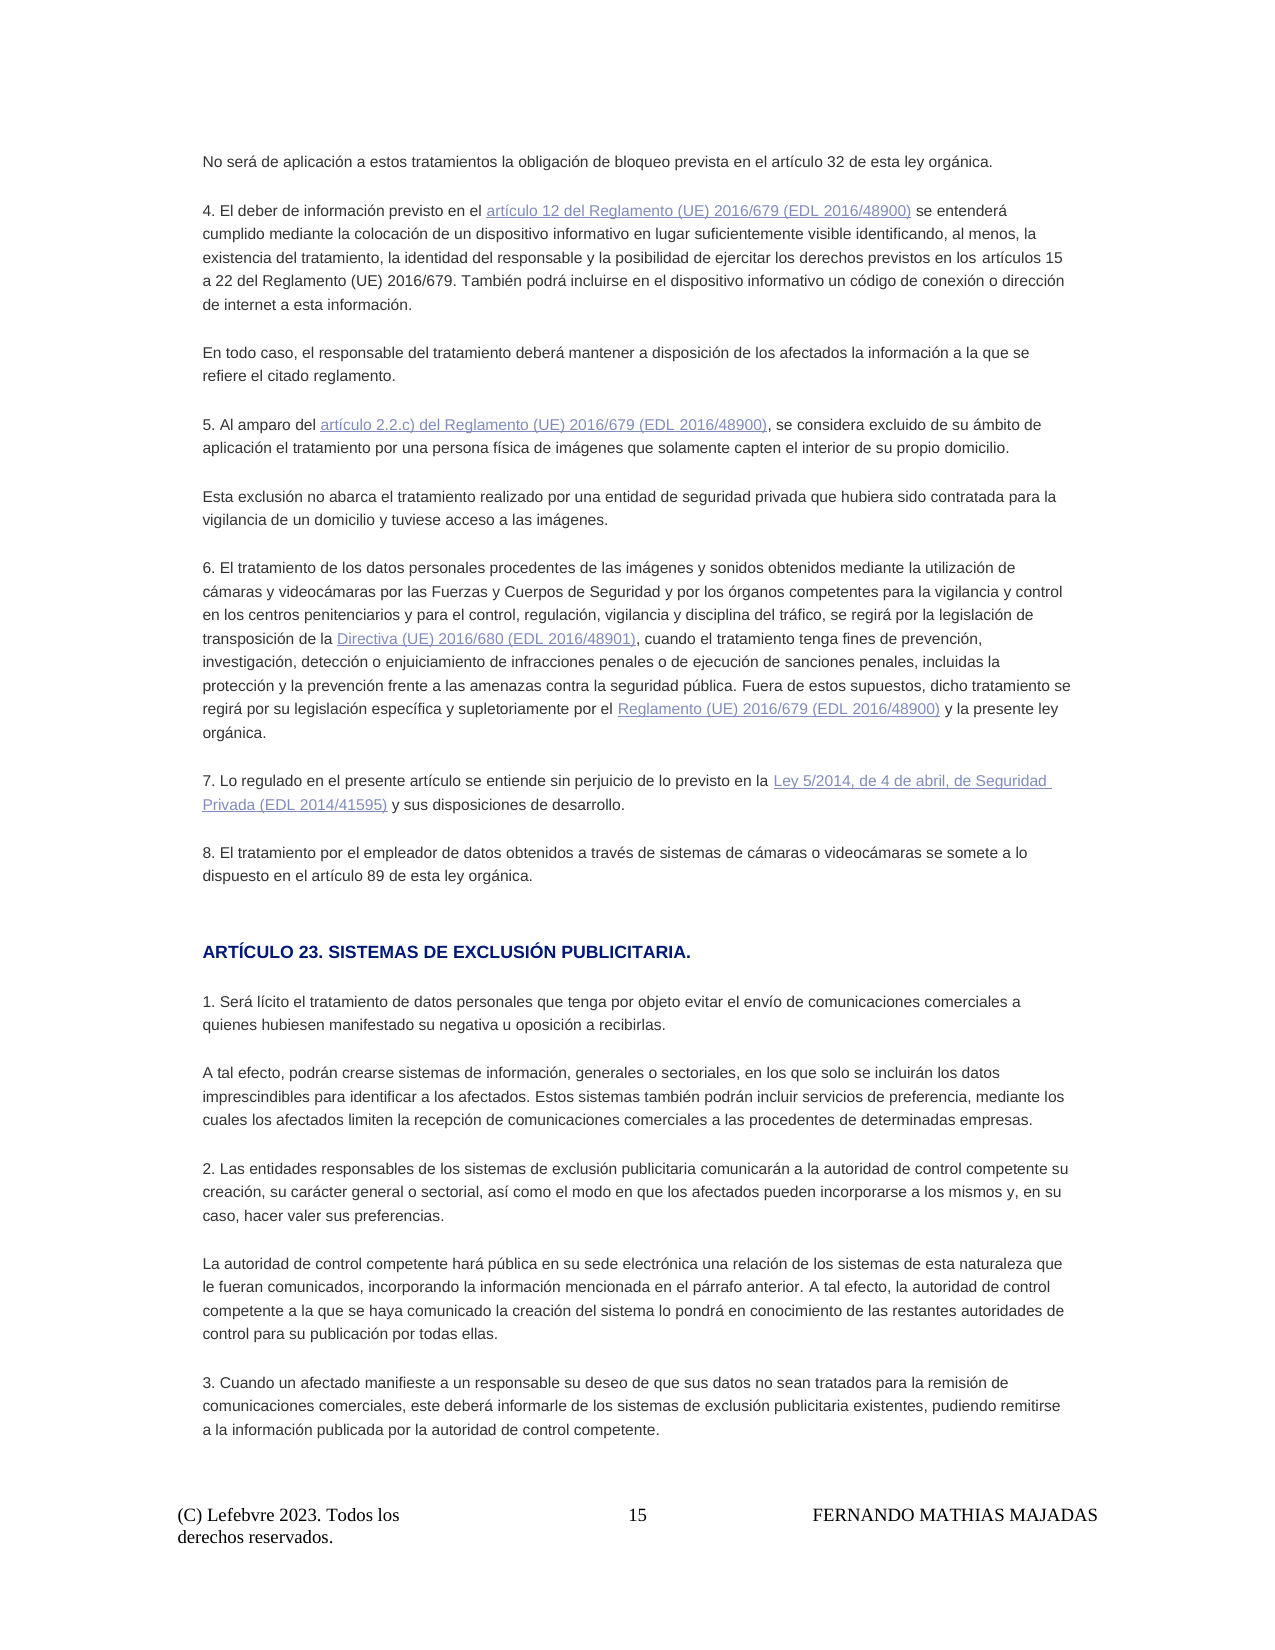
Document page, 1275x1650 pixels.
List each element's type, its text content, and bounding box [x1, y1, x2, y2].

text En todo caso, el responsable del tratamiento deberá mantener a disposición de los afectados la información a la que se refiere el citado reglamento. [202, 338, 1073, 385]
text 5. Al amparo del artículo 2.2.c) del Reglamento (UE) 2016/679 (EDL 2016/48900), se considera excluido de su ámbito de aplicación el tratamiento por una persona física de imágenes que solamente capten el interior de su propio domicilio. [202, 410, 1073, 457]
text Esta exclusión no abarca el tratamiento realizado por una entidad de seguridad privada que hubiera sido contratada para la vigilancia de un domicilio y tuviese acceso a las imágenes. [202, 482, 1073, 529]
text La autoridad de control competente hará pública en su sede electrónica una relación de los sistemas de esta naturaleza que le fueran comunicados, incorporando la información mencionada en el párrafo anterior. A tal efecto, la autoridad de control competente a la que se haya comunicado la creación del sistema lo pondrá en conocimiento de las restantes autoridades de control para su publicación por todas ellas. [202, 1249, 1073, 1343]
text Artículo 23. Sistemas de exclusión publicitaria. [202, 935, 1098, 962]
text 6. El tratamiento de los datos personales procedentes de las imágenes y sonidos obtenidos mediante la utilización de cámaras y videocámaras por las Fuerzas y Cuerpos de Seguridad y por los órganos competentes para la vigilancia y control en los centros penitenciarios y para el control, regulación, vigilancia y disciplina del tráfico, se regirá por la legislación de transposición de la Directiva (UE) 2016/680 (EDL 2016/48901), cuando el tratamiento tenga fines de prevención, investigación, detección o enjuiciamiento de infracciones penales o de ejecución de sanciones penales, incluidas la protección y la prevención frente a las amenazas contra la seguridad pública. Fuera de estos supuestos, dicho tratamiento se regirá por su legislación específica y supletoriamente por el Reglamento (UE) 2016/679 (EDL 2016/48900) y la presente ley orgánica. [202, 554, 1073, 741]
text No será de aplicación a estos tratamientos la obligación de bloqueo prevista en el artículo 32 de esta ley orgánica. [202, 148, 1073, 171]
text 2. Las entidades responsables de los sistemas de exclusión publicitaria comunicarán a la autoridad de control competente su creación, su carácter general o sectorial, así como el modo en que los afectados pueden incorporarse a los mismos y, en su caso, hacer valer sus preferencias. [202, 1154, 1073, 1224]
text 7. Lo regulado en el presente artículo se entiende sin perjuicio de lo previsto en la Ley 5/2014, de 4 de abril, de Seguridad Privada (EDL 2014/41595) y sus disposiciones de desarrollo. [202, 766, 1073, 813]
text 8. El tratamiento por el empleador de datos obtenidos a través de sistemas de cámaras o videocámaras se somete a lo dispuesto en el artículo 89 de esta ley orgánica. [202, 838, 1073, 885]
text 4. El deber de información previsto en el artículo 12 del Reglamento (UE) 2016/679 (EDL 2016/48900) se entenderá cumplido mediante la colocación de un dispositivo informativo en lugar suficientemente visible identificando, al menos, la existencia del tratamiento, la identidad del responsable y la posibilidad de ejercitar los derechos previstos en los artículos 15 a 22 del Reglamento (UE) 2016/679. También podrá incluirse en el dispositivo informativo un código de conexión o dirección de internet a esta información. [202, 196, 1073, 313]
text 1. Será lícito el tratamiento de datos personales que tenga por objeto evitar el envío de comunicaciones comerciales a quienes hubiesen manifestado su negativa u oposición a recibirlas. [202, 987, 1073, 1034]
text A tal efecto, podrán crearse sistemas de información, generales o sectoriales, en los que solo se incluirán los datos imprescindibles para identificar a los afectados. Estos sistemas también podrán incluir servicios de preferencia, mediante los cuales los afectados limiten la recepción de comunicaciones comerciales a las procedentes de determinadas empresas. [202, 1059, 1073, 1129]
text 3. Cuando un afectado manifieste a un responsable su deseo de que sus datos no sean tratados para la remisión de comunicaciones comerciales, este deberá informarle de los sistemas de exclusión publicitaria existentes, pudiendo remitirse a la información publicada por la autoridad de control competente. [202, 1368, 1073, 1438]
